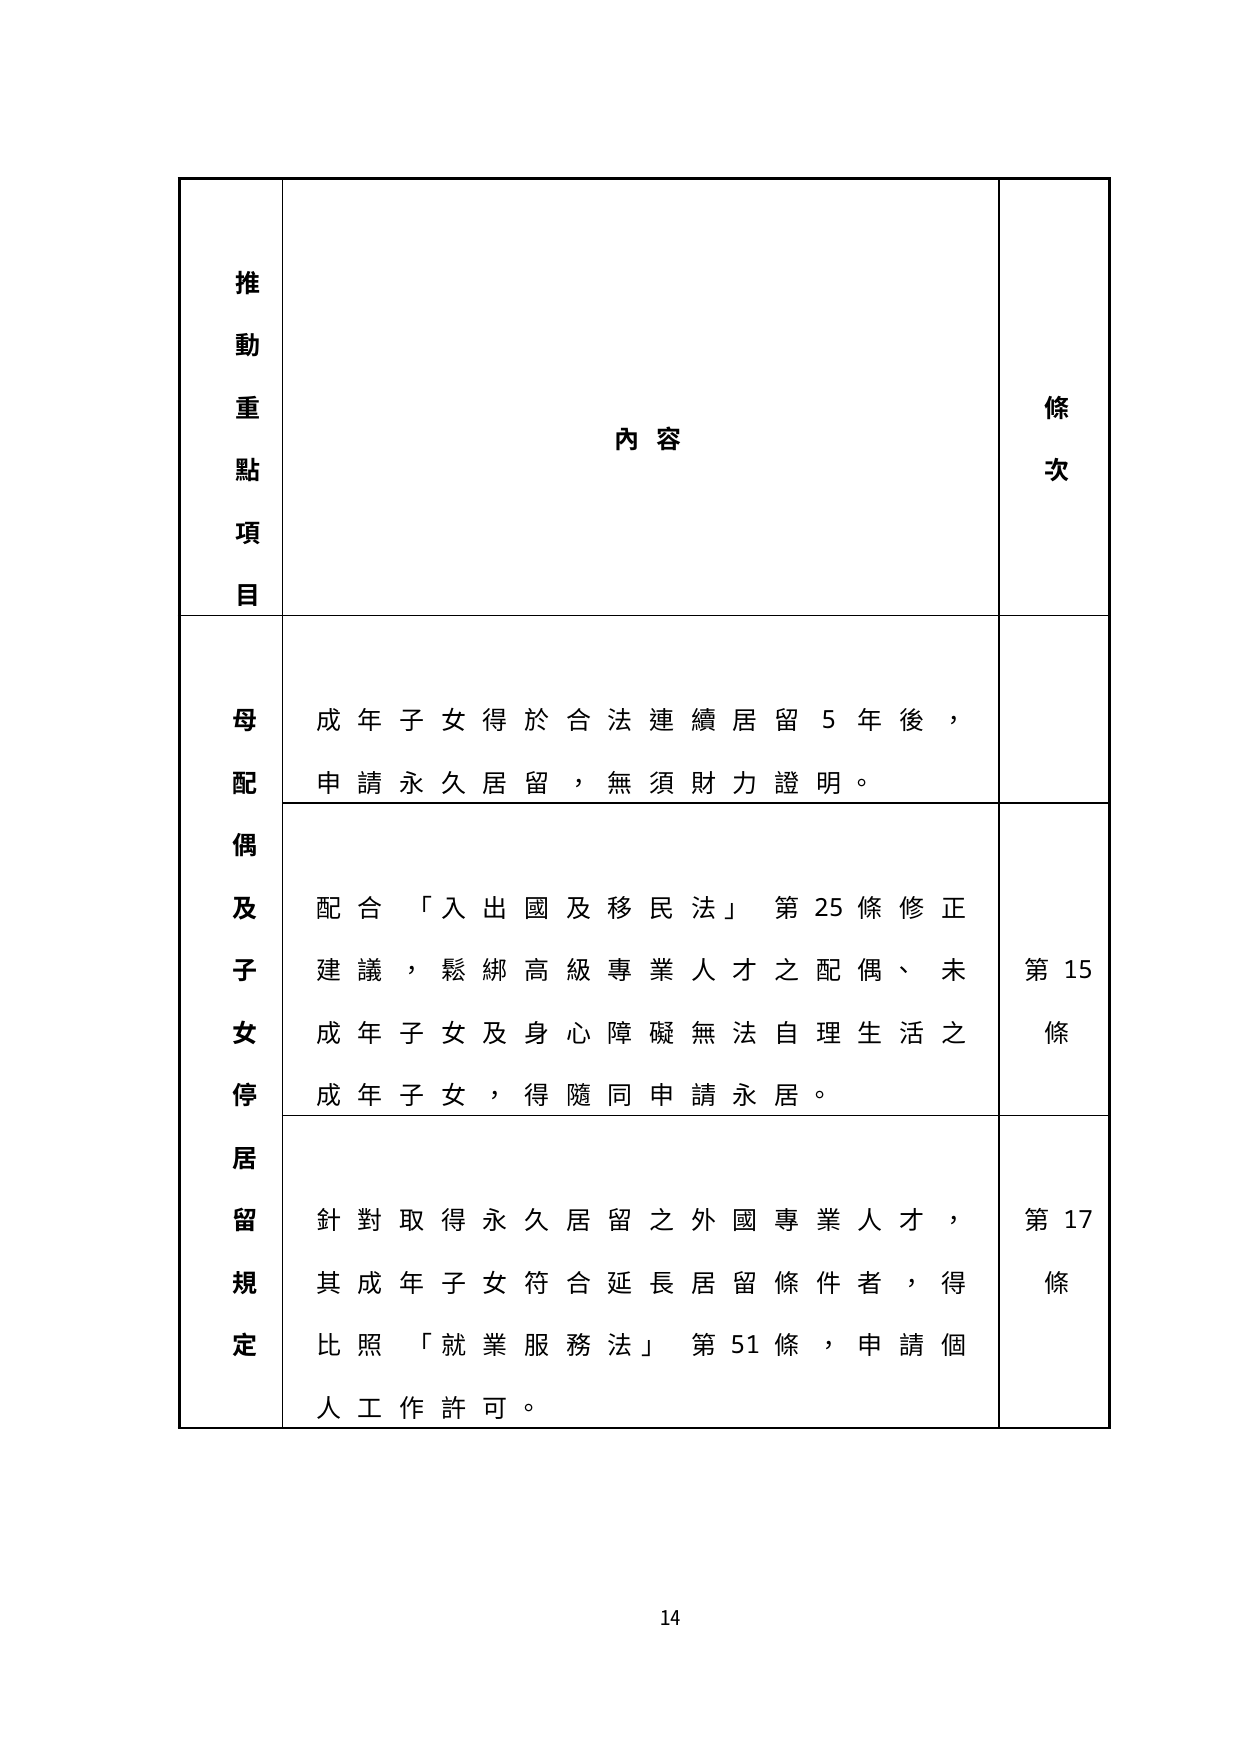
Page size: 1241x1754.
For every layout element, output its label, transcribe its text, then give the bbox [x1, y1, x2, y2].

table_cell [1000, 616, 1108, 802]
table_cell 成年子女得於合法連續居留5年後，申請永久居留，無須財力證明。 [283, 616, 998, 802]
table_cell 配合「入出國及移民法」第25條修正建議，鬆綁高級專業人才之配偶、未成年子女及身心障礙無法自理生活之成年子女，得隨同申請永居。 [283, 804, 998, 1115]
table_header 內容 [283, 180, 998, 615]
table_header 推動重點項目 [181, 180, 282, 615]
table_header 條次 [1000, 180, 1108, 615]
table_cell 第15條 [1000, 804, 1108, 1115]
table_cell 第17條 [1000, 1116, 1108, 1427]
table_cell 母配偶及子女停居留規定 [181, 616, 282, 1427]
table_cell 針對取得永久居留之外國專業人才，其成年子女符合延長居留條件者，得比照「就業服務法」第51條，申請個人工作許可。 [283, 1116, 998, 1427]
